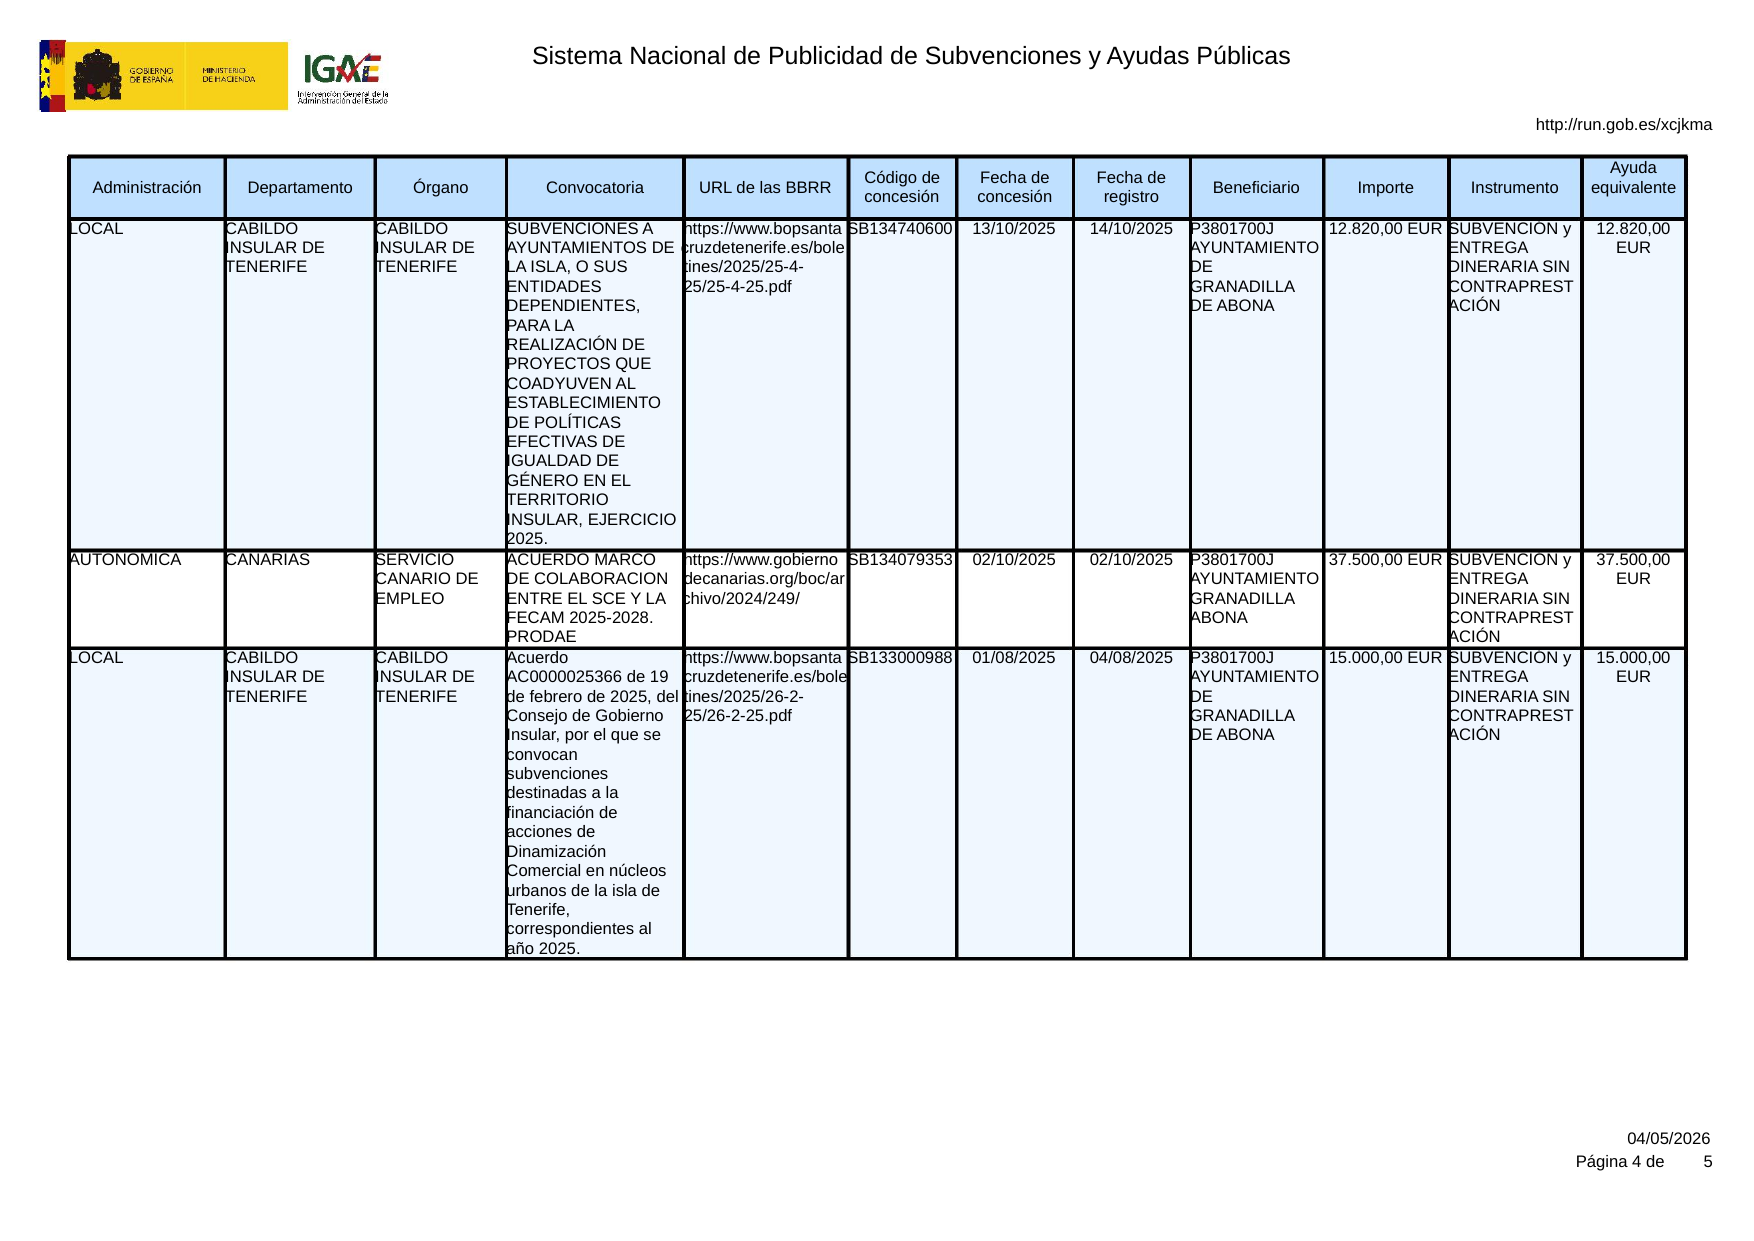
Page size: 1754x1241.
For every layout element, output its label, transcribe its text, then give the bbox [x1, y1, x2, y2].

text de febrero de 2025, del tines/2025/26-2- [506, 687, 872, 706]
text GRANADILLA [1189, 589, 1347, 608]
text ACIÓN [1448, 297, 1599, 315]
text DE POLÍTICAS [506, 413, 702, 432]
text Fecha de [980, 168, 1077, 187]
text PARA LA [506, 316, 872, 335]
text Importe [1357, 178, 1438, 197]
text PRODAE [506, 628, 872, 647]
text TENERIFE [375, 687, 500, 706]
text 02/10/2025 P3801700J [1089, 550, 1328, 569]
text ENTREGA [1448, 570, 1596, 588]
text 14/10/2025 P3801700J [1089, 219, 1328, 238]
text ENTIDADES [506, 277, 683, 296]
text URL de las BBRR [699, 178, 857, 197]
text CANARIAS [225, 550, 335, 569]
text Acuerdo [506, 648, 683, 667]
text EUR [1616, 238, 1695, 257]
text TENERIFE [225, 258, 375, 277]
text [829, 277, 872, 296]
text DINERARIA SIN [1448, 589, 1599, 608]
text INSULAR DE [375, 238, 500, 257]
text Consejo de Gobierno 25/26-2-25.pdf [506, 706, 872, 725]
text DE ABONA [1189, 726, 1320, 744]
text Dinamización [506, 842, 631, 861]
text AUTONOMICA [69, 550, 207, 569]
text AYUNTAMIENTO [1189, 238, 1347, 257]
text CONTRAPREST [1448, 277, 1599, 296]
text 04/08/2025 P3801700J [1089, 648, 1328, 667]
text Ayuda [1610, 159, 1737, 177]
text INSULAR, EJERCICIO [506, 510, 702, 529]
text GÉNERO EN EL [506, 471, 702, 490]
text Página 4 de [1576, 1152, 1689, 1171]
text 15.000,00 [1596, 648, 1695, 667]
text Beneficiario [1213, 178, 1325, 197]
text Código de [864, 168, 965, 187]
text AYUNTAMIENTO [1189, 668, 1347, 686]
text Comercial en núcleos [506, 862, 691, 880]
text CABILDO [225, 219, 375, 238]
text IGUALDAD DE [506, 452, 702, 471]
text REALIZACIÓN DE [506, 336, 702, 354]
text 12.820,00 EUR SUBVENCIÓN y [1328, 219, 1596, 238]
text AYUNTAMIENTO [1189, 570, 1347, 588]
text INSULAR DE [225, 238, 375, 257]
text TENERIFE [375, 258, 500, 277]
text EUR [1616, 570, 1695, 588]
text ABONA [1189, 608, 1273, 627]
text ENTREGA [1448, 238, 1596, 257]
text Departamento [247, 178, 378, 197]
text convocan [506, 745, 872, 764]
text DE COLABORACION decanarias.org/boc/ar [506, 570, 872, 588]
text Convocatoria [546, 178, 669, 197]
text destinadas a la [506, 784, 643, 803]
text SERVICIO [375, 550, 504, 569]
text acciones de [506, 823, 643, 842]
text SUBVENCIONES A [506, 219, 683, 238]
text ACIÓN [1448, 628, 1599, 647]
text Fecha de [1096, 168, 1191, 187]
text DE [1189, 258, 1238, 277]
text PROYECTOS QUE [506, 355, 702, 373]
text Instrumento [1471, 178, 1584, 197]
text concesión [977, 188, 1077, 207]
text EUR [1616, 668, 1695, 686]
text https://www.gobierno SB134079353 02/10/2025 [683, 550, 1081, 569]
text 37.500,00 EUR SUBVENCIÓN y [1328, 550, 1596, 569]
text año 2025. [506, 939, 691, 958]
text ACUERDO MARCO [506, 550, 681, 569]
text AYUNTAMIENTOS DE cruzdetenerife.es/bole [506, 238, 872, 257]
text CANARIO DE [375, 570, 504, 588]
text LA ISLA, O SUS [506, 258, 683, 277]
text Insular, por el que se [506, 726, 872, 744]
text 12.820,00 [1596, 219, 1695, 238]
text CONTRAPREST [1448, 706, 1599, 725]
text 37.500,00 [1596, 550, 1695, 569]
text Administración [92, 178, 226, 197]
text COADYUVEN AL [506, 374, 702, 393]
text EFECTIVAS DE [506, 432, 702, 451]
text tines/2025/25-4- [683, 258, 829, 277]
text INSULAR DE [225, 668, 350, 686]
text ENTRE EL SCE Y LA chivo/2024/249/ [506, 589, 872, 608]
text LOCAL [69, 219, 225, 238]
text TERRITORIO [506, 491, 702, 509]
text LOCAL [69, 648, 207, 667]
text TENERIFE [225, 687, 350, 706]
text subvenciones [506, 765, 643, 783]
text correspondientes al [506, 920, 691, 938]
text 25/25-4-25.pdf [683, 277, 829, 296]
text CABILDO [375, 219, 500, 238]
text https://www.bopsanta SB133000988 01/08/2025 [683, 648, 1081, 667]
text GRANADILLA [1189, 277, 1320, 296]
text financiación de [506, 803, 643, 822]
text GRANADILLA [1189, 706, 1320, 725]
text concesión [864, 188, 965, 207]
text equivalente [1591, 178, 1701, 197]
text ESTABLECIMIENTO [506, 394, 702, 412]
text 15.000,00 EUR SUBVENCIÓN y [1328, 648, 1596, 667]
text CONTRAPREST [1448, 608, 1599, 627]
text DE [1189, 687, 1347, 706]
text Órgano [413, 178, 500, 197]
text DINERARIA SIN [1448, 258, 1599, 277]
text Tenerife, [506, 901, 691, 919]
text registro [1103, 188, 1191, 207]
text http://run.gob.es/xcjkma [1536, 115, 1737, 134]
text DINERARIA SIN [1448, 687, 1599, 706]
text AC0000025366 de 19 cruzdetenerife.es/bole [506, 668, 872, 686]
text ACIÓN [1448, 726, 1599, 744]
text [829, 258, 872, 277]
text ENTREGA [1448, 668, 1596, 686]
text 5 [1703, 1152, 1737, 1171]
text Sistema Nacional de Publicidad de Subvenciones y Ayudas Públicas [532, 42, 1318, 70]
text 04/05/2026 [1627, 1129, 1735, 1148]
text urbanos de la isla de [506, 881, 691, 900]
text EMPLEO [375, 589, 504, 608]
text CABILDO [375, 648, 500, 667]
text https://www.bopsanta SB134740600 13/10/2025 [683, 219, 1081, 238]
text DE ABONA [1189, 297, 1320, 315]
text FECAM 2025-2028. [506, 608, 872, 627]
text 2025. [506, 529, 573, 548]
text INSULAR DE [375, 668, 500, 686]
text CABILDO [225, 648, 350, 667]
text DEPENDIENTES, [506, 297, 872, 315]
